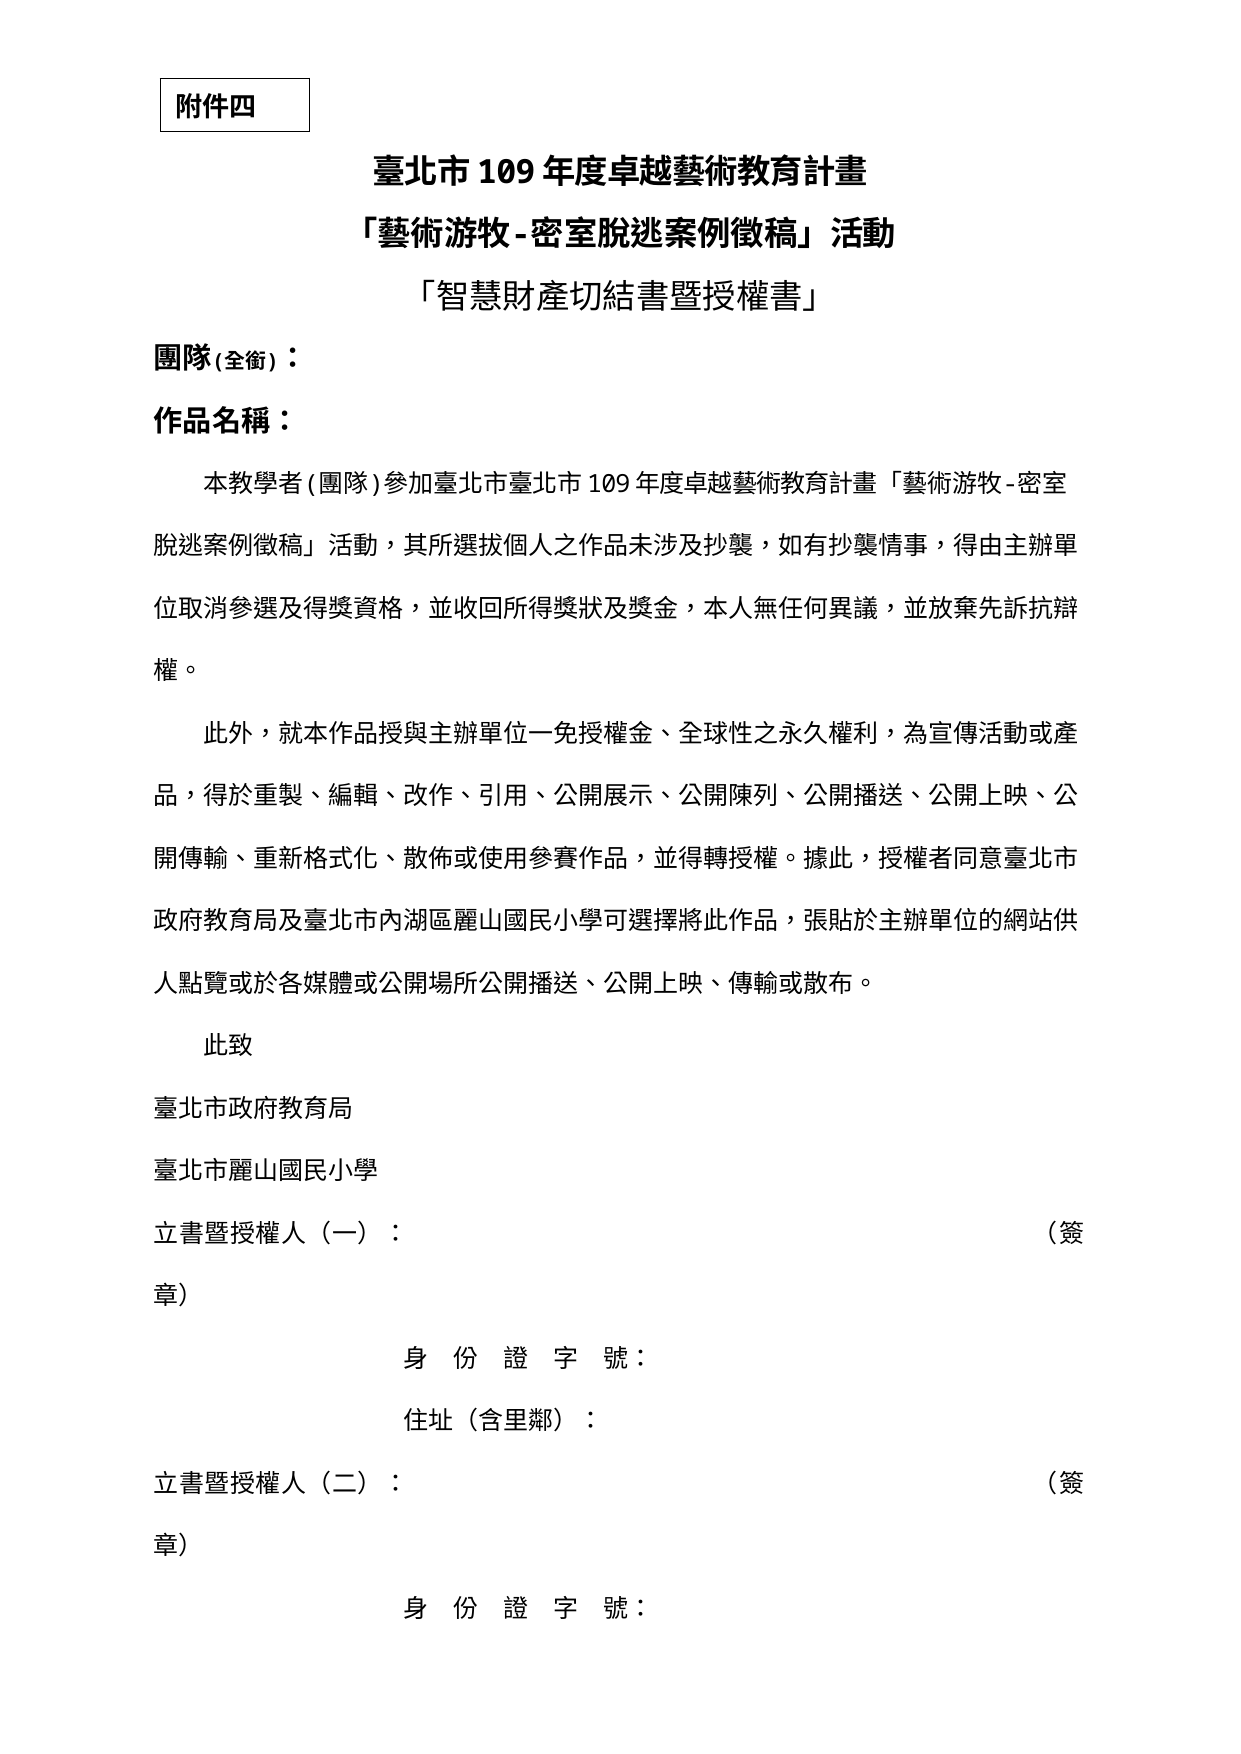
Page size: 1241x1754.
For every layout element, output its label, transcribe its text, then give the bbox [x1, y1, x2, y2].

text 本教學者(團隊)參加臺北市臺北市109年度卓越藝術教育計畫「藝術游牧-密室脫逃案例徵稿」活動，其所選拔個人之作品未涉及抄襲，如有抄襲情事，得由主辦單位取消參選及得獎資格，並收回所得獎狀及獎金，本人無任何異議，並放棄先訴抗辯權。 [153, 439, 1087, 689]
text 附件四 [175, 85, 294, 123]
text 身 份 證 字 號： [153, 1314, 1087, 1377]
text 住址（含里鄰）： [153, 1377, 1087, 1439]
text 立書暨授權人（一）： （簽章） [153, 1189, 1087, 1314]
text 臺北市109年度卓越藝術教育計畫 [153, 79, 1087, 189]
text 此外，就本作品授與主辦單位一免授權金、全球性之永久權利，為宣傳活動或產品，得於重製、編輯、改作、引用、公開展示、公開陳列、公開播送、公開上映、公開傳輸、重新格式化、散佈或使用參賽作品，並得轉授權。據此，授權者同意臺北市政府教育局及臺北市內湖區麗山國民小學可選擇將此作品，張貼於主辦單位的網站供人點覽或於各媒體或公開場所公開播送、公開上映、傳輸或散布。 [153, 689, 1087, 1002]
text 此致 [153, 1002, 1087, 1064]
text 立書暨授權人（二）： （簽章） [153, 1439, 1087, 1564]
text 身 份 證 字 號： [153, 1564, 1087, 1627]
text 臺北市政府教育局 [153, 1064, 1087, 1127]
text 作品名稱： [153, 377, 1087, 439]
text 「智慧財產切結書暨授權書」 [153, 252, 1087, 314]
text 臺北市麗山國民小學 [153, 1127, 1087, 1189]
text 團隊(全銜)： [153, 314, 1087, 377]
text 「藝術游牧-密室脫逃案例徵稿」活動 [153, 189, 1087, 252]
